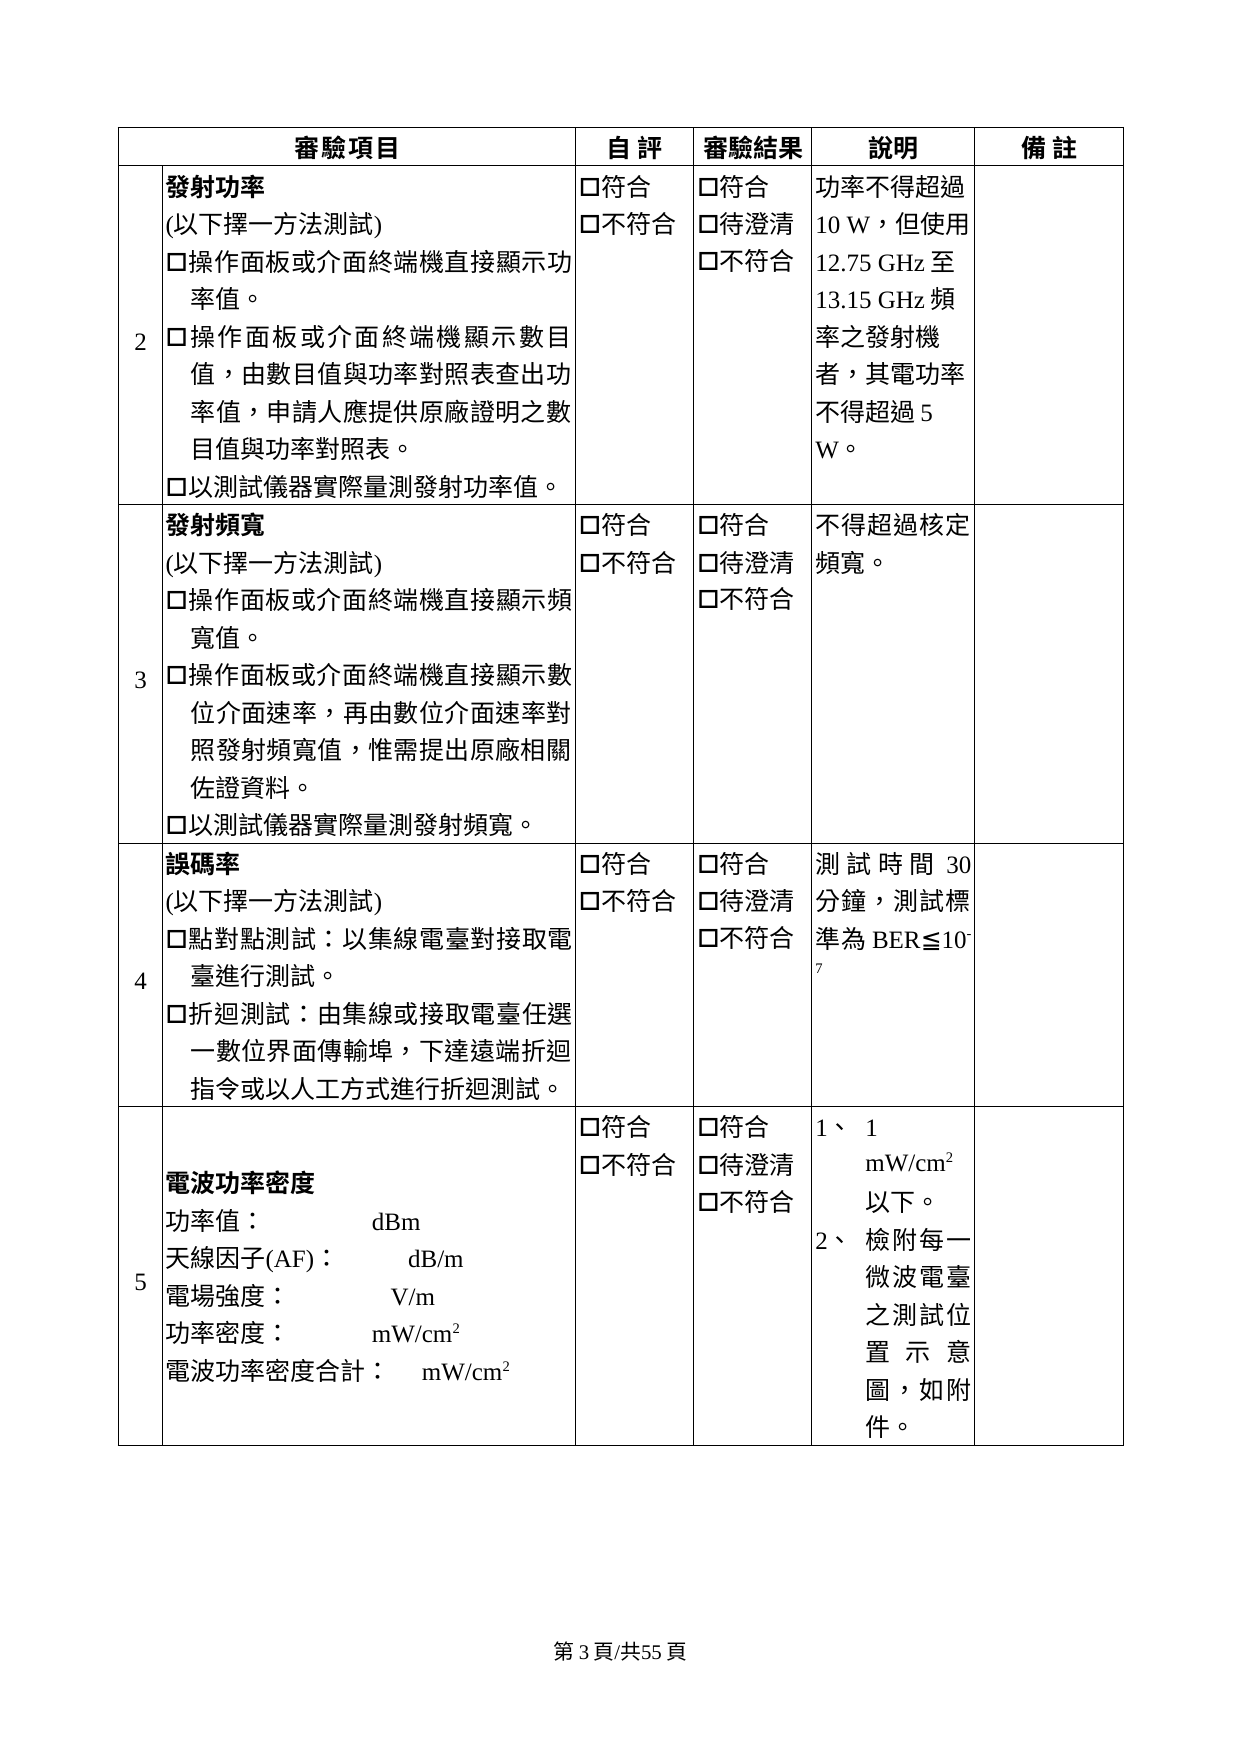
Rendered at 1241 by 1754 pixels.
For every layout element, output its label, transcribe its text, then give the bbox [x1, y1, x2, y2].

table_cell 1 mW/cm2以下。 檢附每一微波電臺之測試位置示意圖，如附件。 [812, 1107, 974, 1444]
table_cell 2 [119, 166, 162, 504]
table_cell 功率不得超過10 W，但使用12.75 GHz至13.15 GHz頻率之發射機者，其電功率不得超過5 W。 [812, 166, 974, 504]
table_cell 符合 不符合 [576, 166, 693, 504]
table_cell 5 [119, 1107, 162, 1444]
table_cell 誤碼率 (以下擇一方法測試) 點對點測試：以集線電臺對接取電臺進行測試。 折迴測試：由集線或接取電臺任選一數位界面傳輸埠，下達遠端折迴指令或以人工方式進行折迴測試。 [163, 844, 575, 1106]
table_cell 符合 待澄清 不符合 [694, 166, 811, 504]
table_cell 符合 不符合 [576, 844, 693, 1106]
table_cell 符合 不符合 [576, 1107, 693, 1444]
table_cell 測試時間30分鐘，測試標準為BER≦10-7 [812, 844, 974, 1106]
table_cell 符合 待澄清 不符合 [694, 1107, 811, 1444]
table_cell [975, 844, 1123, 1106]
table_header 說明 [812, 128, 974, 165]
table_cell [975, 505, 1123, 842]
table_cell 3 [119, 505, 162, 842]
table_header 備 註 [975, 128, 1123, 165]
table_cell 符合 待澄清 不符合 [694, 505, 811, 842]
table_header 自 評 [576, 128, 693, 165]
table_cell 發射功率 (以下擇一方法測試) 操作面板或介面終端機直接顯示功率值。 操作面板或介面終端機顯示數目值，由數目值與功率對照表查出功率值，申請人應提供原廠證明之數目值與功率對照表。 以測試儀器實際量測發射功率值。 [163, 166, 575, 504]
table_cell [975, 166, 1123, 504]
table_cell [975, 1107, 1123, 1444]
table_cell 不得超過核定頻寬。 [812, 505, 974, 842]
table_header 審驗項目 [119, 128, 575, 165]
table_cell 4 [119, 844, 162, 1106]
table_cell 符合 待澄清 不符合 [694, 844, 811, 1106]
table_cell 發射頻寬 (以下擇一方法測試) 操作面板或介面終端機直接顯示頻寬值。 操作面板或介面終端機直接顯示數位介面速率，再由數位介面速率對照發射頻寬值，惟需提出原廠相關佐證資料。 以測試儀器實際量測發射頻寬。 [163, 505, 575, 842]
table_cell 符合 不符合 [576, 505, 693, 842]
table_cell 電波功率密度 功率值： dBm 天線因子(AF)： dB/m 電場強度： V/m 功率密度： mW/cm2 電波功率密度合計： mW/cm2 [163, 1107, 575, 1444]
table_header 審驗結果 [694, 128, 811, 165]
